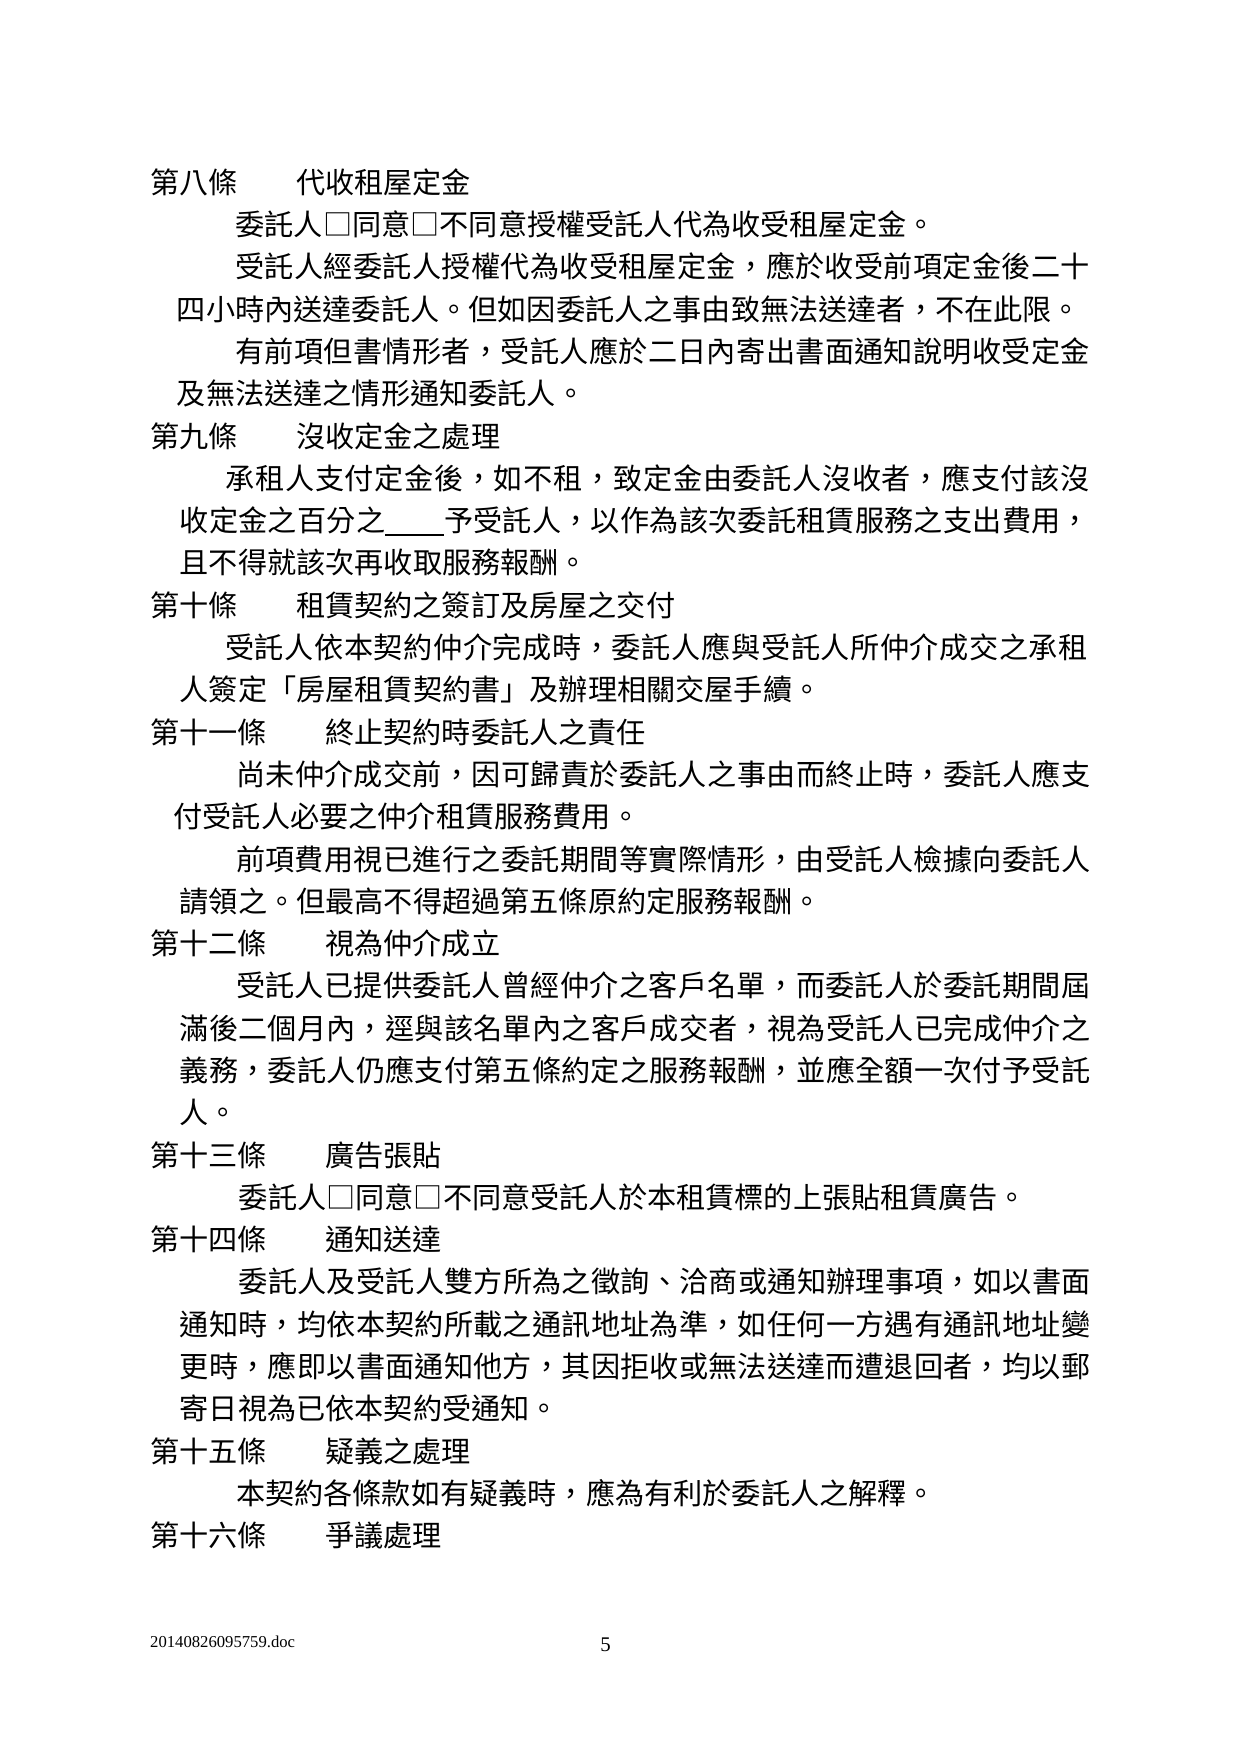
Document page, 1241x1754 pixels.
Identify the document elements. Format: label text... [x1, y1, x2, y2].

text 第十一條 終止契約時委託人之責任 [150, 709, 1090, 752]
text 委託人□同意□不同意授權受託人代為收受租屋定金。 [150, 202, 1090, 244]
text 委託人及受託人雙方所為之徵詢、洽商或通知辦理事項，如以書面通知時，均依本契約所載之通訊地址為準，如任何一方遇有通訊地址變更時，應即以書面通知他方，其因拒收或無法送達而遭退回者，均以郵寄日視為已依本契約受通知。 [179, 1259, 1090, 1428]
text 第十五條 疑義之處理 [150, 1428, 1090, 1471]
text 受託人依本契約仲介完成時，委託人應與受託人所仲介成交之承租人簽定「房屋租賃契約書」及辦理相關交屋手續。 [179, 625, 1090, 709]
text 第九條 沒收定金之處理 [150, 413, 1090, 456]
text 受託人經委託人授權代為收受租屋定金，應於收受前項定金後二十四小時內送達委託人。但如因委託人之事由致無法送達者，不在此限。 [177, 244, 1090, 329]
text 委託人□同意□不同意受託人於本租賃標的上張貼租賃廣告。 [150, 1174, 1090, 1217]
text 前項費用視已進行之委託期間等實際情形，由受託人檢據向委託人請領之。但最高不得超過第五條原約定服務報酬。 [179, 836, 1090, 921]
text 承租人支付定金後，如不租，致定金由委託人沒收者，應支付該沒收定金之百分之 予受託人，以作為該次委託租賃服務之支出費用，且不得就該次再收取服務報酬。 [179, 456, 1090, 582]
text 第十六條 爭議處理 [150, 1513, 1090, 1555]
text 尚未仲介成交前，因可歸責於委託人之事由而終止時，委託人應支付受託人必要之仲介租賃服務費用。 [173, 752, 1090, 836]
text 本契約各條款如有疑義時，應為有利於委託人之解釋。 [173, 1471, 1090, 1513]
text 第十三條 廣告張貼 [150, 1132, 1090, 1174]
text 第十條 租賃契約之簽訂及房屋之交付 [150, 582, 1090, 625]
text 第八條 代收租屋定金 [150, 159, 1090, 202]
text 有前項但書情形者，受託人應於二日內寄出書面通知說明收受定金及無法送達之情形通知委託人。 [177, 329, 1090, 413]
text 受託人已提供委託人曾經仲介之客戶名單，而委託人於委託期間屆滿後二個月內，逕與該名單內之客戶成交者，視為受託人已完成仲介之義務，委託人仍應支付第五條約定之服務報酬，並應全額一次付予受託人。 [179, 963, 1090, 1132]
text 第十二條 視為仲介成立 [150, 921, 1090, 963]
text 第十四條 通知送達 [150, 1217, 1090, 1259]
